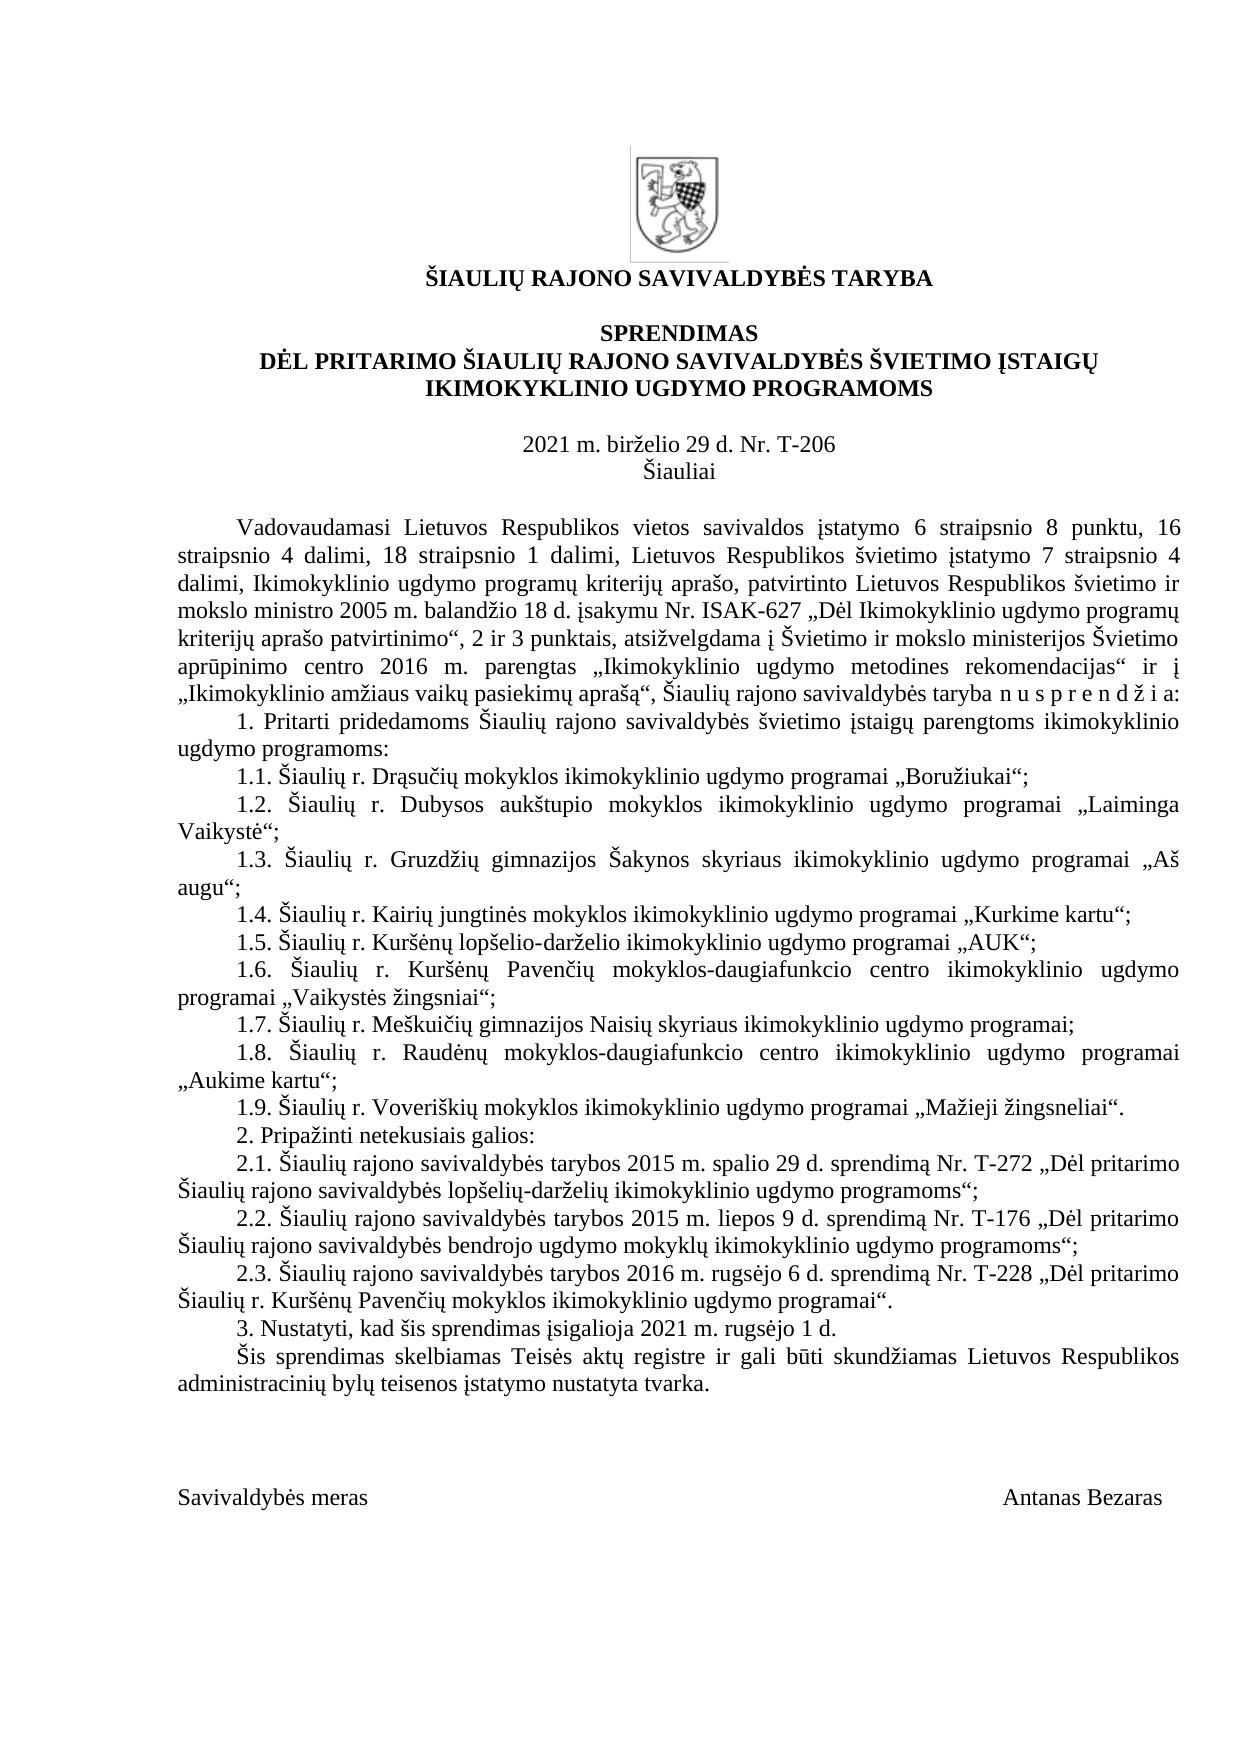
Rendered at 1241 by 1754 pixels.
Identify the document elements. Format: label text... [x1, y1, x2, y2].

text 1.3. Šiaulių r. Gruzdžių gimnazijos Šakynos skyriaus ikimokyklinio ugdymo programai „Aš augu“; [177, 845, 1181, 900]
text 1.6. Šiaulių r. Kuršėnų Pavenčių mokyklos-daugiafunkcio centro ikimokyklinio ugdymo programai „Vaikystės žingsniai“; [177, 955, 1181, 1011]
text 1. Pritarti pridedamoms Šiaulių rajono savivaldybės švietimo įstaigų parengtoms ikimokyklinio ugdymo programoms: [177, 707, 1181, 762]
text 1.2. Šiaulių r. Dubysos aukštupio mokyklos ikimokyklinio ugdymo programai „Laiminga Vaikystė“; [177, 790, 1181, 845]
text SPRENDIMAS [177, 319, 1181, 347]
text 1.1. Šiaulių r. Drąsučių mokyklos ikimokyklinio ugdymo programai „Boružiukai“; [177, 762, 1181, 790]
text 1.5. Šiaulių r. Kuršėnų lopšelio-darželio ikimokyklinio ugdymo programai „AUK“; [177, 928, 1181, 955]
text Šis sprendimas skelbiamas Teisės aktų registre ir gali būti skundžiamas Lietuvos Respublikos administracinių bylų teisenos įstatymo nustatyta tvarka. [177, 1342, 1181, 1397]
text 2.3. Šiaulių rajono savivaldybės tarybos 2016 m. rugsėjo 6 d. sprendimą Nr. T-228 „Dėl pritarimo Šiaulių r. Kuršėnų Pavenčių mokyklos ikimokyklinio ugdymo programai“. [177, 1259, 1181, 1314]
text Vadovaudamasi Lietuvos Respublikos vietos savivaldos įstatymo 6 straipsnio 8 punktu, 16 straipsnio 4 dalimi, 18 straipsnio 1 dalimi, Lietuvos Respublikos švietimo įstatymo 7 straipsnio 4 dalimi, Ikimokyklinio ugdymo programų kriterijų aprašo, patvirtinto Lietuvos Respublikos švietimo ir mokslo ministro 2005 m. balandžio 18 d. įsakymu Nr. ISAK-627 „Dėl Ikimokyklinio ugdymo programų kriterijų aprašo patvirtinimo“, 2 ir 3 punktais, atsižvelgdama į Švietimo ir mokslo ministerijos Švietimo aprūpinimo centro 2016 m. parengtas „Ikimokyklinio ugdymo metodines rekomendacijas“ ir į „Ikimokyklinio amžiaus vaikų pasiekimų aprašą“, Šiaulių rajono savivaldybės taryba nusprendžia: [177, 512, 1181, 707]
text 2.2. Šiaulių rajono savivaldybės tarybos 2015 m. liepos 9 d. sprendimą Nr. T-176 „Dėl pritarimo Šiaulių rajono savivaldybės bendrojo ugdymo mokyklų ikimokyklinio ugdymo programoms“; [177, 1204, 1181, 1259]
text 2021 m. birželio 29 d. Nr. T-206 [177, 430, 1181, 457]
text ŠIAULIŲ RAJONO SAVIVALDYBĖS TARYBA [177, 264, 1181, 292]
text Savivaldybės meras Antanas Bezaras [177, 1483, 1181, 1511]
text DĖL PRITARIMO ŠIAULIŲ RAJONO SAVIVALDYBĖS ŠVIETIMO ĮSTAIGŲ IKIMOKYKLINIO UGDYMO PROGRAMOMS [177, 347, 1181, 402]
text 1.8. Šiaulių r. Raudėnų mokyklos-daugiafunkcio centro ikimokyklinio ugdymo programai „Aukime kartu“; [177, 1038, 1181, 1093]
text 2. Pripažinti netekusiais galios: [177, 1121, 1181, 1148]
text Šiauliai [177, 457, 1181, 485]
text 2.1. Šiaulių rajono savivaldybės tarybos 2015 m. spalio 29 d. sprendimą Nr. T-272 „Dėl pritarimo Šiaulių rajono savivaldybės lopšelių-darželių ikimokyklinio ugdymo programoms“; [177, 1148, 1181, 1204]
text 3. Nustatyti, kad šis sprendimas įsigalioja 2021 m. rugsėjo 1 d. [177, 1314, 1181, 1342]
text 1.7. Šiaulių r. Meškuičių gimnazijos Naisių skyriaus ikimokyklinio ugdymo programai; [177, 1011, 1181, 1038]
text 1.9. Šiaulių r. Voveriškių mokyklos ikimokyklinio ugdymo programai „Mažieji žingsneliai“. [177, 1093, 1181, 1121]
text 1.4. Šiaulių r. Kairių jungtinės mokyklos ikimokyklinio ugdymo programai „Kurkime kartu“; [177, 900, 1181, 928]
